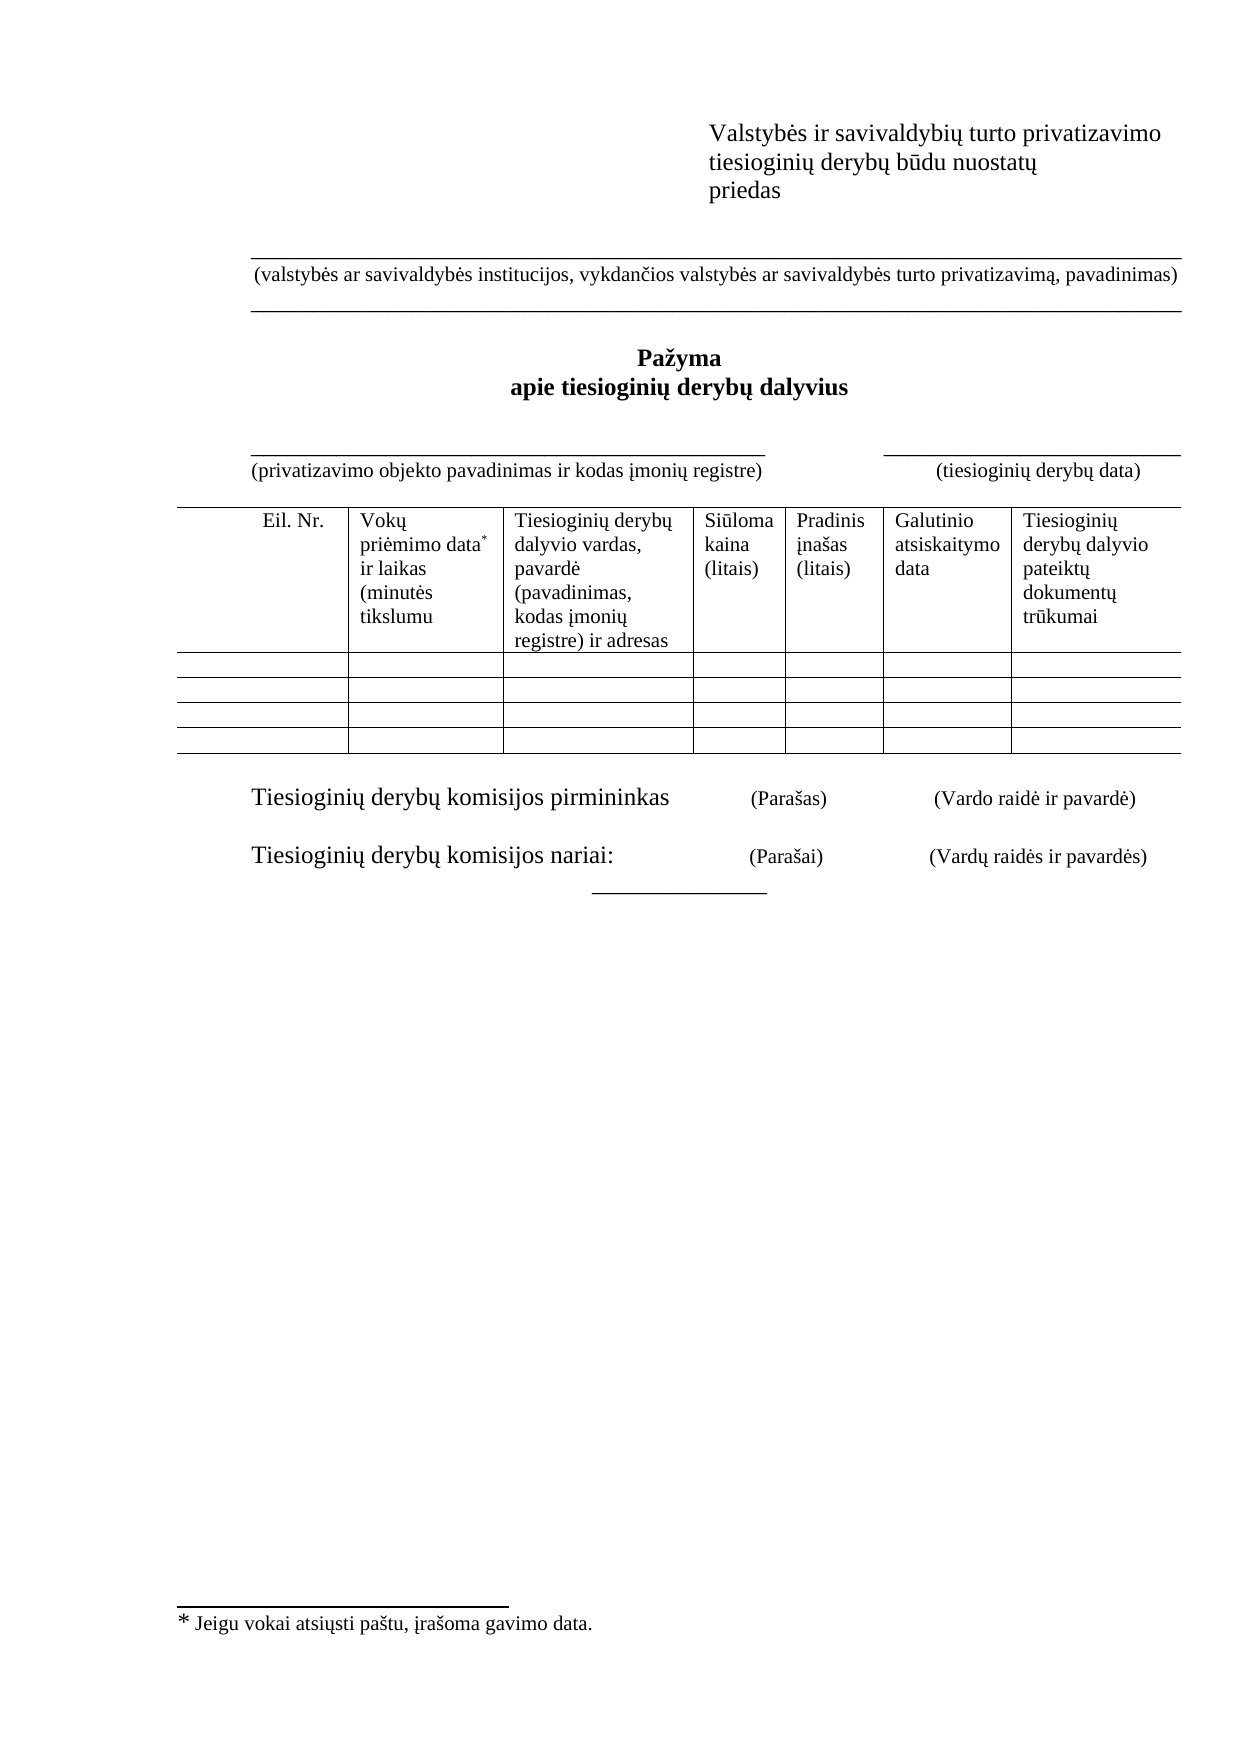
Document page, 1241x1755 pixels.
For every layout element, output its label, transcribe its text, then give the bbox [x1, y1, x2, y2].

table_cell [786, 678, 883, 702]
table_cell [177, 703, 348, 727]
table_header Eil. Nr. [177, 508, 348, 652]
table_header Galutinio atsiskaitymo data [884, 508, 1011, 652]
table_cell [694, 678, 785, 702]
text Tiesioginių derybų komisijos nariai: (Parašai) (Vardų raidės ir pavardės) [177, 840, 1181, 868]
table_cell [1012, 678, 1181, 702]
table_cell [504, 728, 693, 752]
table_cell [786, 728, 883, 752]
text ______________ [177, 868, 1181, 897]
table_cell [349, 678, 503, 702]
table_cell [349, 728, 503, 752]
table_cell [1012, 703, 1181, 727]
table_header Tiesioginių derybų dalyvio vardas, pavardė (pavadinimas, kodas įmonių registre) ir adresas [504, 508, 693, 652]
table_cell [786, 703, 883, 727]
text Valstybės ir savivaldybių turto privatizavimo [177, 118, 1181, 147]
text tiesioginių derybų būdu nuostatų [177, 147, 1181, 176]
text apie tiesioginių derybų dalyvius [177, 372, 1181, 401]
text priedas [177, 176, 1181, 204]
table_cell [1012, 653, 1181, 677]
text (privatizavimo objekto pavadinimas ir kodas įmonių registre) (tiesioginių derybų data) [177, 458, 1181, 482]
table_header Vokų priėmimo data ir laikas (minutės tikslumu [349, 508, 503, 652]
table_cell [177, 728, 348, 752]
text Pažyma [177, 343, 1181, 372]
table_cell [349, 703, 503, 727]
table_cell [694, 653, 785, 677]
table_cell [504, 653, 693, 677]
table_cell [884, 728, 1011, 752]
table_cell [694, 728, 785, 752]
table_header Siūloma kaina (litais) [694, 508, 785, 652]
table_cell [504, 703, 693, 727]
table_header Tiesioginių derybų dalyvio pateiktų dokumentų trūkumai [1012, 508, 1181, 652]
table_cell [884, 678, 1011, 702]
table_cell [884, 653, 1011, 677]
table_cell [349, 653, 503, 677]
table_cell [884, 703, 1011, 727]
table_header Pradinis įnašas (litais) [786, 508, 883, 652]
table_cell [694, 703, 785, 727]
text Tiesioginių derybų komisijos pirmininkas (Parašas) (Vardo raidė ir pavardė) [177, 782, 1181, 811]
table_cell [1012, 728, 1181, 752]
table_cell [177, 678, 348, 702]
text (valstybės ar savivaldybės institucijos, vykdančios valstybės ar savivaldybės turto privatizavimą, pavadinimas) [177, 262, 1181, 286]
table_cell [504, 678, 693, 702]
table_cell [177, 653, 348, 677]
table_cell [786, 653, 883, 677]
